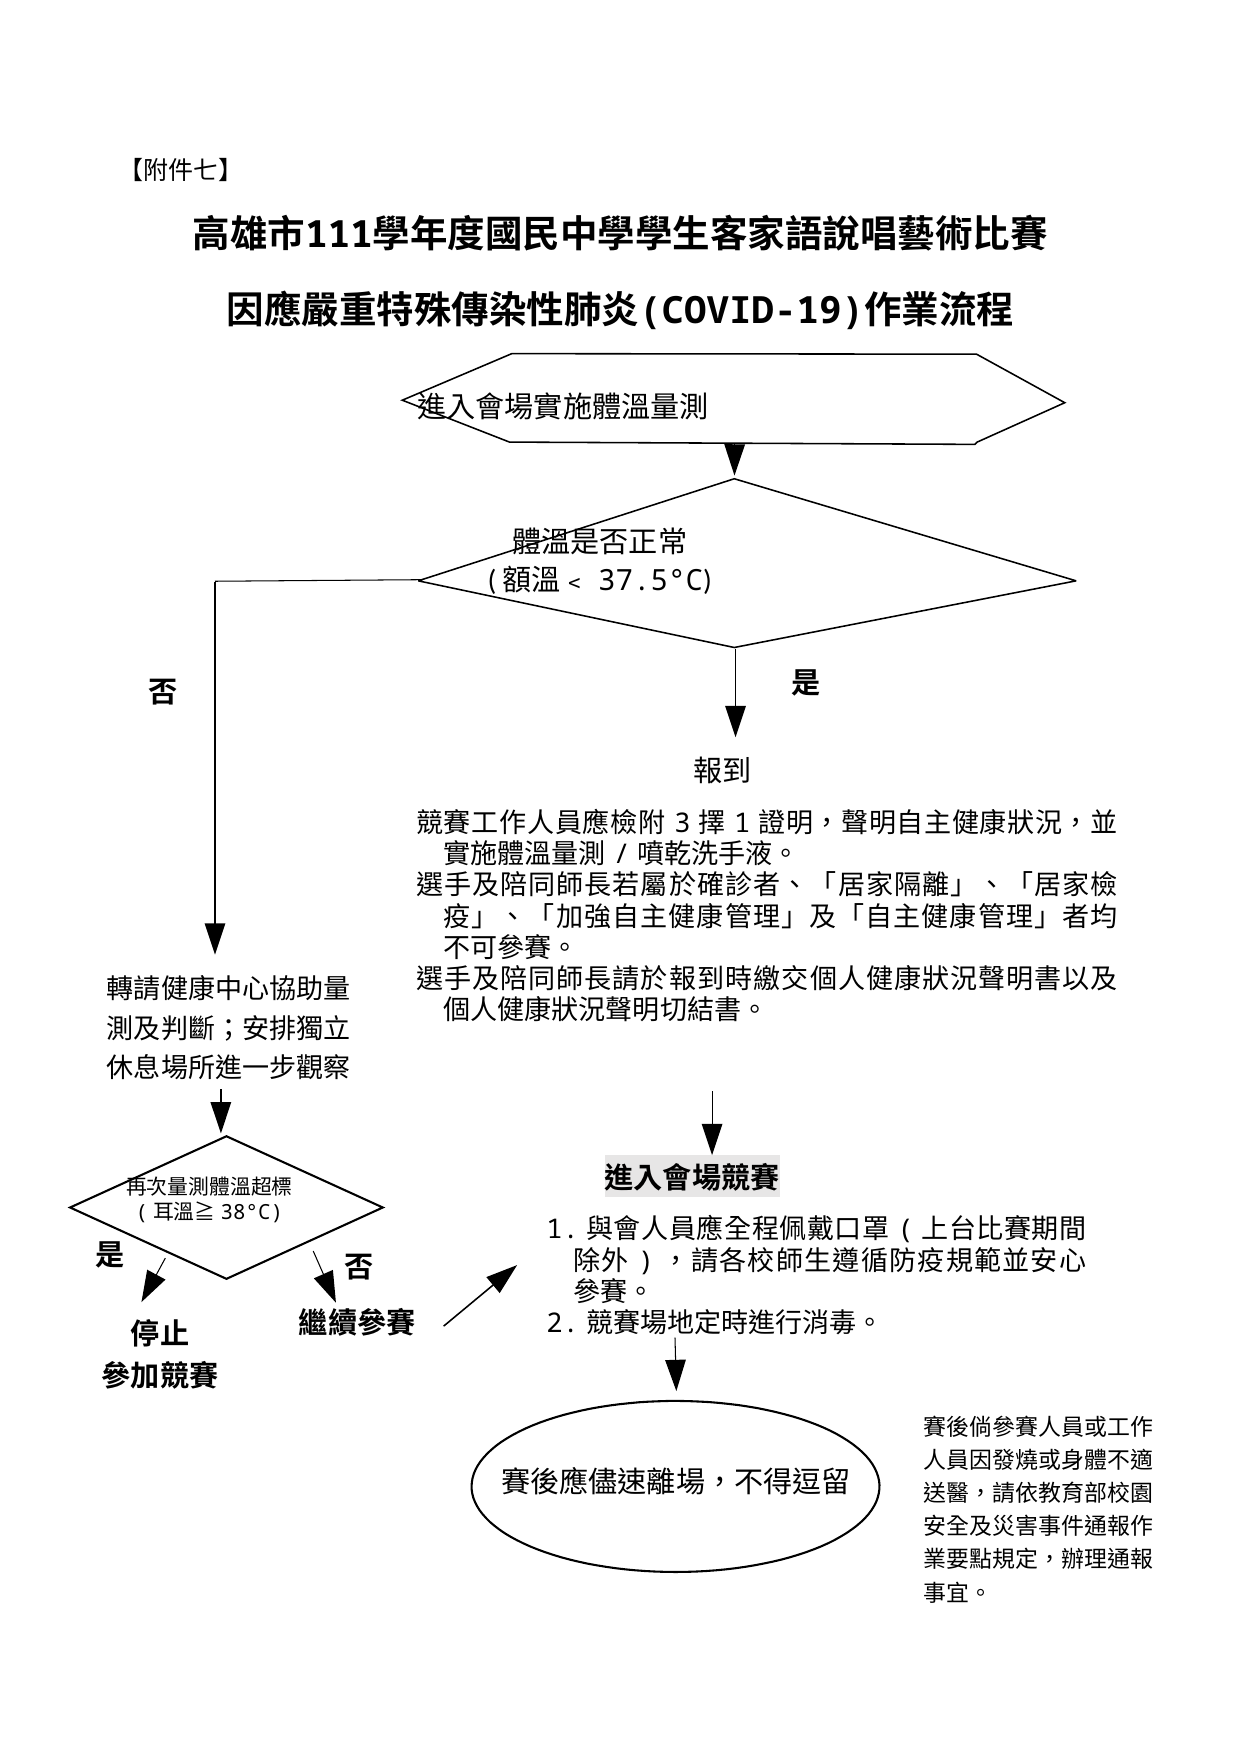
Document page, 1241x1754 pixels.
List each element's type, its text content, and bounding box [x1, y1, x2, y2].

text 高雄市111學年度國民中學學生客家語說唱藝術比賽 [118, 189, 1122, 252]
text 因應嚴重特殊傳染性肺炎(COVID-19)作業流程 [118, 265, 1122, 328]
text 【附件七】 [118, 127, 1122, 189]
